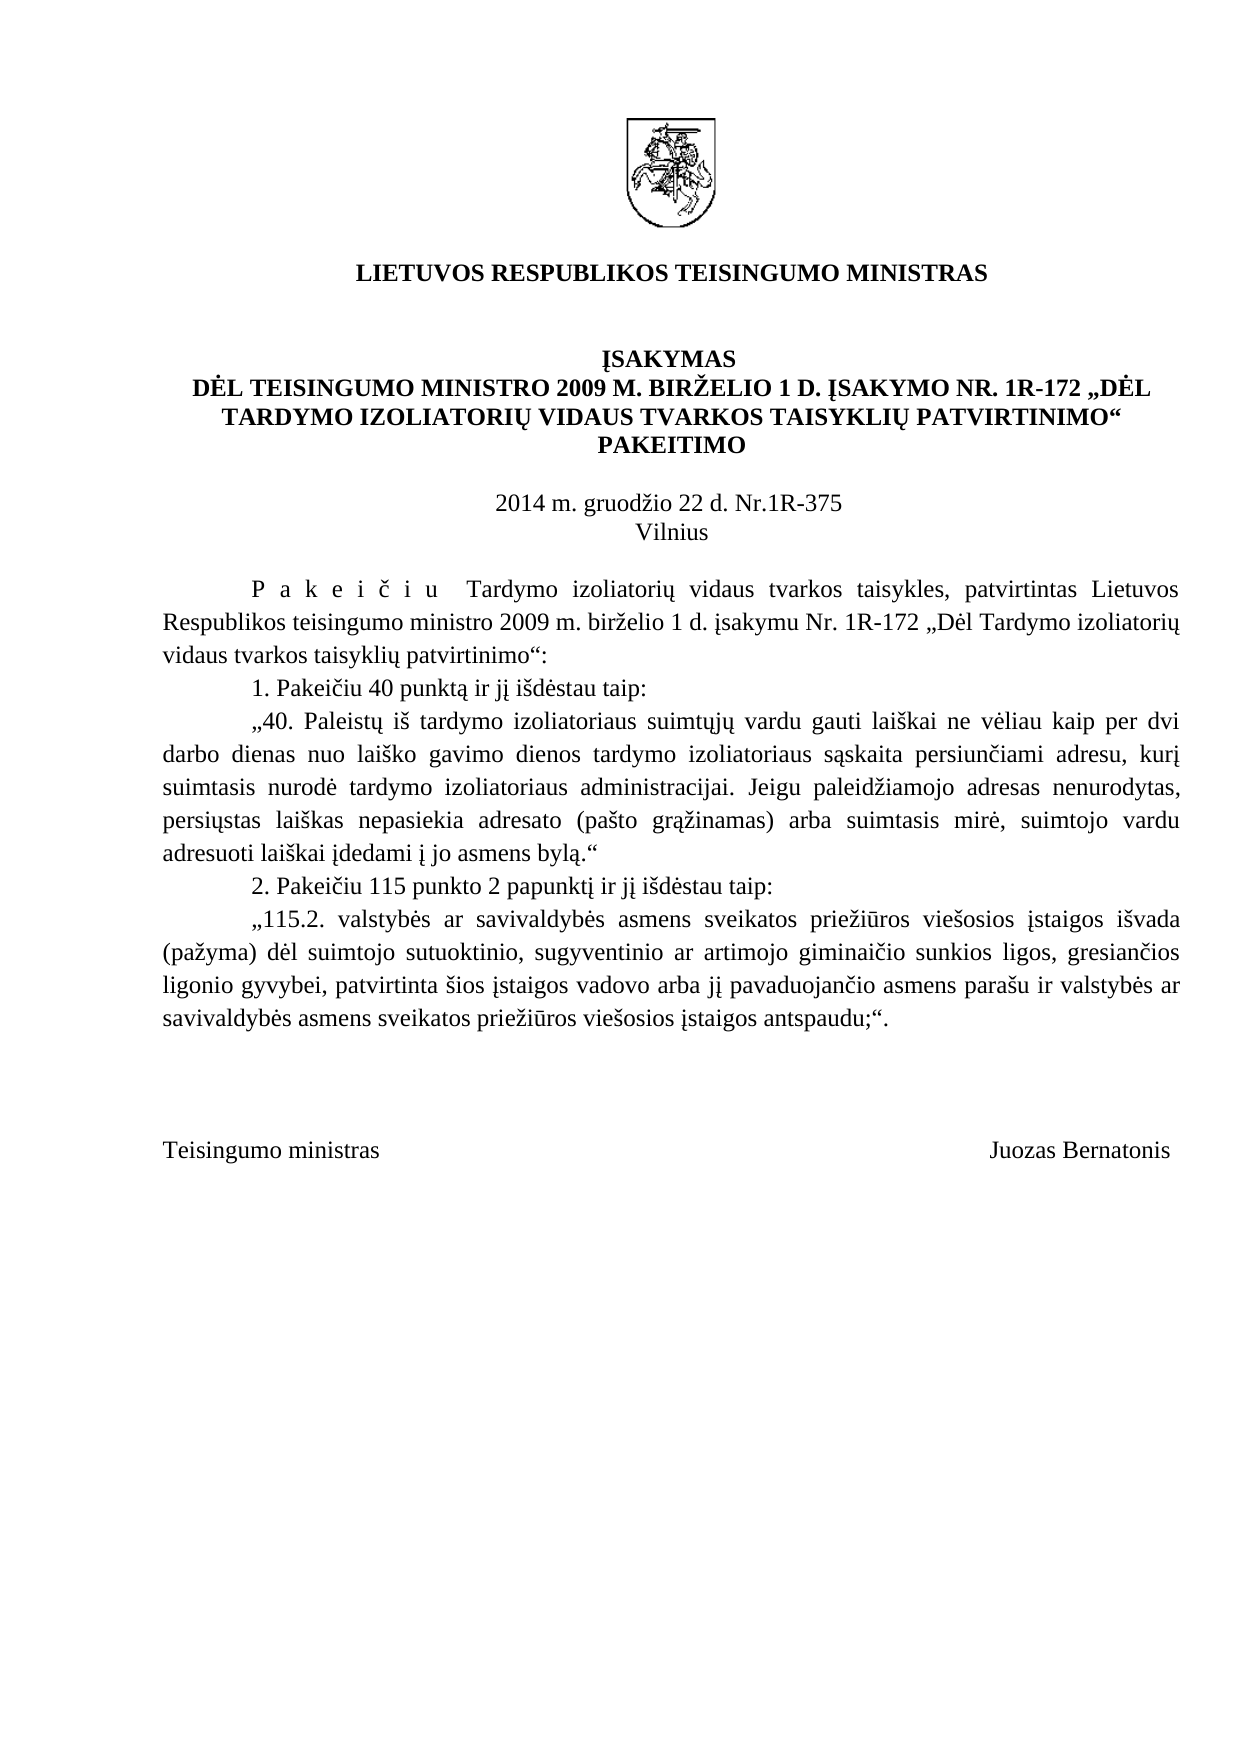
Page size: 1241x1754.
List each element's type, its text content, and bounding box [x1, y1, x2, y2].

text 2014 m. gruodžio 22 d. Nr.1R-375 [162, 488, 1181, 517]
text 1. Pakeičiu 40 punktą ir jį išdėstau taip: [162, 673, 1181, 702]
text ĮSAKYMAS [162, 344, 1181, 373]
text 2. Pakeičiu 115 punkto 2 papunktį ir jį išdėstau taip: [162, 871, 1181, 900]
text Teisingumo ministras Juozas Bernatonis [162, 1135, 1181, 1164]
text DĖL TEISINGUMO MINISTRO 2009 M. BIRŽELIO 1 D. ĮSAKYMO NR. 1R-172 „DĖL TARDYMO IZOLIATORIŲ VIDAUS TVARKOS TAISYKLIŲ PATVIRTINIMO“ PAKEITIMO [162, 373, 1181, 459]
text „40. Paleistų iš tardymo izoliatoriaus suimtųjų vardu gauti laiškai ne vėliau kaip per dvi darbo dienas nuo laiško gavimo dienos tardymo izoliatoriaus sąskaita persiunčiami adresu, kurį suimtasis nurodė tardymo izoliatoriaus administracijai. Jeigu paleidžiamojo adresas nenurodytas, persiųstas laiškas nepasiekia adresato (pašto grąžinamas) arba suimtasis mirė, suimtojo vardu adresuoti laiškai įdedami į jo asmens bylą.“ [162, 706, 1181, 867]
text Vilnius [162, 517, 1181, 545]
text LIETUVOS RESPUBLIKOS TEISINGUMO MINISTRAS [162, 258, 1181, 287]
text P a k e i č i u Tardymo izoliatorių vidaus tvarkos taisykles, patvirtintas Lietuvos Respublikos teisingumo ministro 2009 m. birželio 1 d. įsakymu Nr. 1R-172 „Dėl Tardymo izoliatorių vidaus tvarkos taisyklių patvirtinimo“: [162, 574, 1181, 669]
text „115.2. valstybės ar savivaldybės asmens sveikatos priežiūros viešosios įstaigos išvada (pažyma) dėl suimtojo sutuoktinio, sugyventinio ar artimojo giminaičio sunkios ligos, gresiančios ligonio gyvybei, patvirtinta šios įstaigos vadovo arba jį pavaduojančio asmens parašu ir valstybės ar savivaldybės asmens sveikatos priežiūros viešosios įstaigos antspaudu;“. [162, 904, 1181, 1032]
